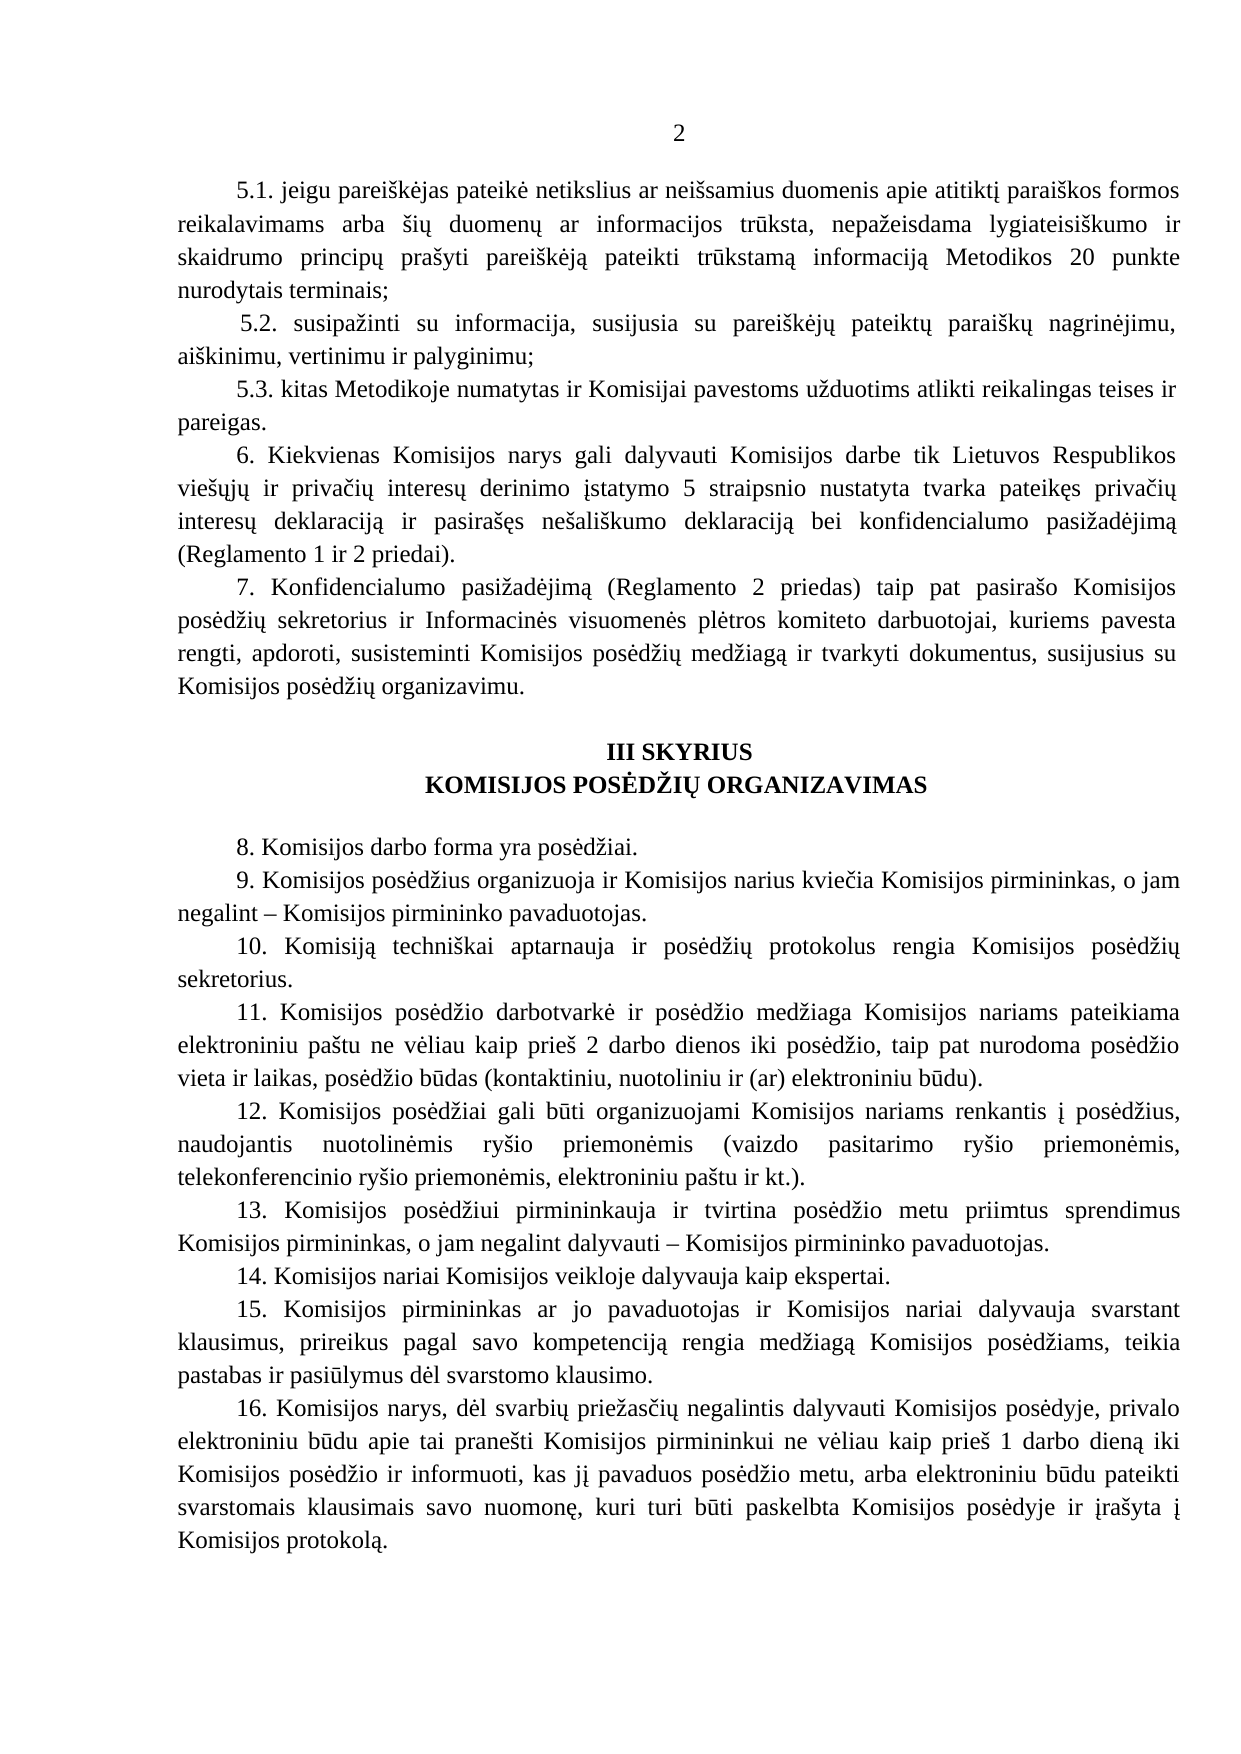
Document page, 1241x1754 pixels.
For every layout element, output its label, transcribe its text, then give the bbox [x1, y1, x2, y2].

text 16. Komisijos narys, dėl svarbių priežasčių negalintis dalyvauti Komisijos posėdyje, privalo elektroniniu būdu apie tai pranešti Komisijos pirmininkui ne vėliau kaip prieš 1 darbo dieną iki Komisijos posėdžio ir informuoti, kas jį pavaduos posėdžio metu, arba elektroniniu būdu pateikti svarstomais klausimais savo nuomonę, kuri turi būti paskelbta Komisijos posėdyje ir įrašyta į Komisijos protokolą. [177, 1393, 1181, 1554]
text 8. Komisijos darbo forma yra posėdžiai. [177, 832, 1181, 861]
text 6. Kiekvienas Komisijos narys gali dalyvauti Komisijos darbe tik Lietuvos Respublikos viešųjų ir privačių interesų derinimo įstatymo 5 straipsnio nustatyta tvarka pateikęs privačių interesų deklaraciją ir pasirašęs nešališkumo deklaraciją bei konfidencialumo pasižadėjimą (Reglamento 1 ir 2 priedai). [177, 440, 1177, 568]
text 10. Komisiją techniškai aptarnauja ir posėdžių protokolus rengia Komisijos posėdžių sekretorius. [177, 931, 1181, 993]
text 9. Komisijos posėdžius organizuoja ir Komisijos narius kviečia Komisijos pirmininkas, o jam negalint – Komisijos pirmininko pavaduotojas. [177, 865, 1181, 927]
text 7. Konfidencialumo pasižadėjimą (Reglamento 2 priedas) taip pat pasirašo Komisijos posėdžių sekretorius ir Informacinės visuomenės plėtros komiteto darbuotojai, kuriems pavesta rengti, apdoroti, susisteminti Komisijos posėdžių medžiagą ir tvarkyti dokumentus, susijusius su Komisijos posėdžių organizavimu. [177, 572, 1177, 700]
text 5.3. kitas Metodikoje numatytas ir Komisijai pavestoms užduotims atlikti reikalingas teises ir pareigas. [177, 374, 1177, 436]
text 11. Komisijos posėdžio darbotvarkė ir posėdžio medžiaga Komisijos nariams pateikiama elektroniniu paštu ne vėliau kaip prieš 2 darbo dienos iki posėdžio, taip pat nurodoma posėdžio vieta ir laikas, posėdžio būdas (kontaktiniu, nuotoliniu ir (ar) elektroniniu būdu). [177, 997, 1181, 1092]
text 5.1. jeigu pareiškėjas pateikė netikslius ar neišsamius duomenis apie atitiktį paraiškos formos reikalavimams arba šių duomenų ar informacijos trūksta, nepažeisdama lygiateisiškumo ir skaidrumo principų prašyti pareiškėją pateikti trūkstamą informaciją Metodikos 20 punkte nurodytais terminais; [177, 176, 1181, 303]
text 13. Komisijos posėdžiui pirmininkauja ir tvirtina posėdžio metu priimtus sprendimus Komisijos pirmininkas, o jam negalint dalyvauti – Komisijos pirmininko pavaduotojas. [177, 1195, 1181, 1257]
text KOMISIJOS POSĖDŽIŲ ORGANIZAVIMAS [177, 770, 1181, 799]
text 12. Komisijos posėdžiai gali būti organizuojami Komisijos nariams renkantis į posėdžius, naudojantis nuotolinėmis ryšio priemonėmis (vaizdo pasitarimo ryšio priemonėmis, telekonferencinio ryšio priemonėmis, elektroniniu paštu ir kt.). [177, 1096, 1181, 1191]
text 15. Komisijos pirmininkas ar jo pavaduotojas ir Komisijos nariai dalyvauja svarstant klausimus, prireikus pagal savo kompetenciją rengia medžiagą Komisijos posėdžiams, teikia pastabas ir pasiūlymus dėl svarstomo klausimo. [177, 1294, 1181, 1389]
text 14. Komisijos nariai Komisijos veikloje dalyvauja kaip ekspertai. [177, 1261, 1181, 1290]
text 5.2. susipažinti su informacija, susijusia su pareiškėjų pateiktų paraiškų nagrinėjimu, aiškinimu, vertinimu ir palyginimu; [177, 308, 1177, 369]
text III SKYRIUS [177, 737, 1181, 766]
